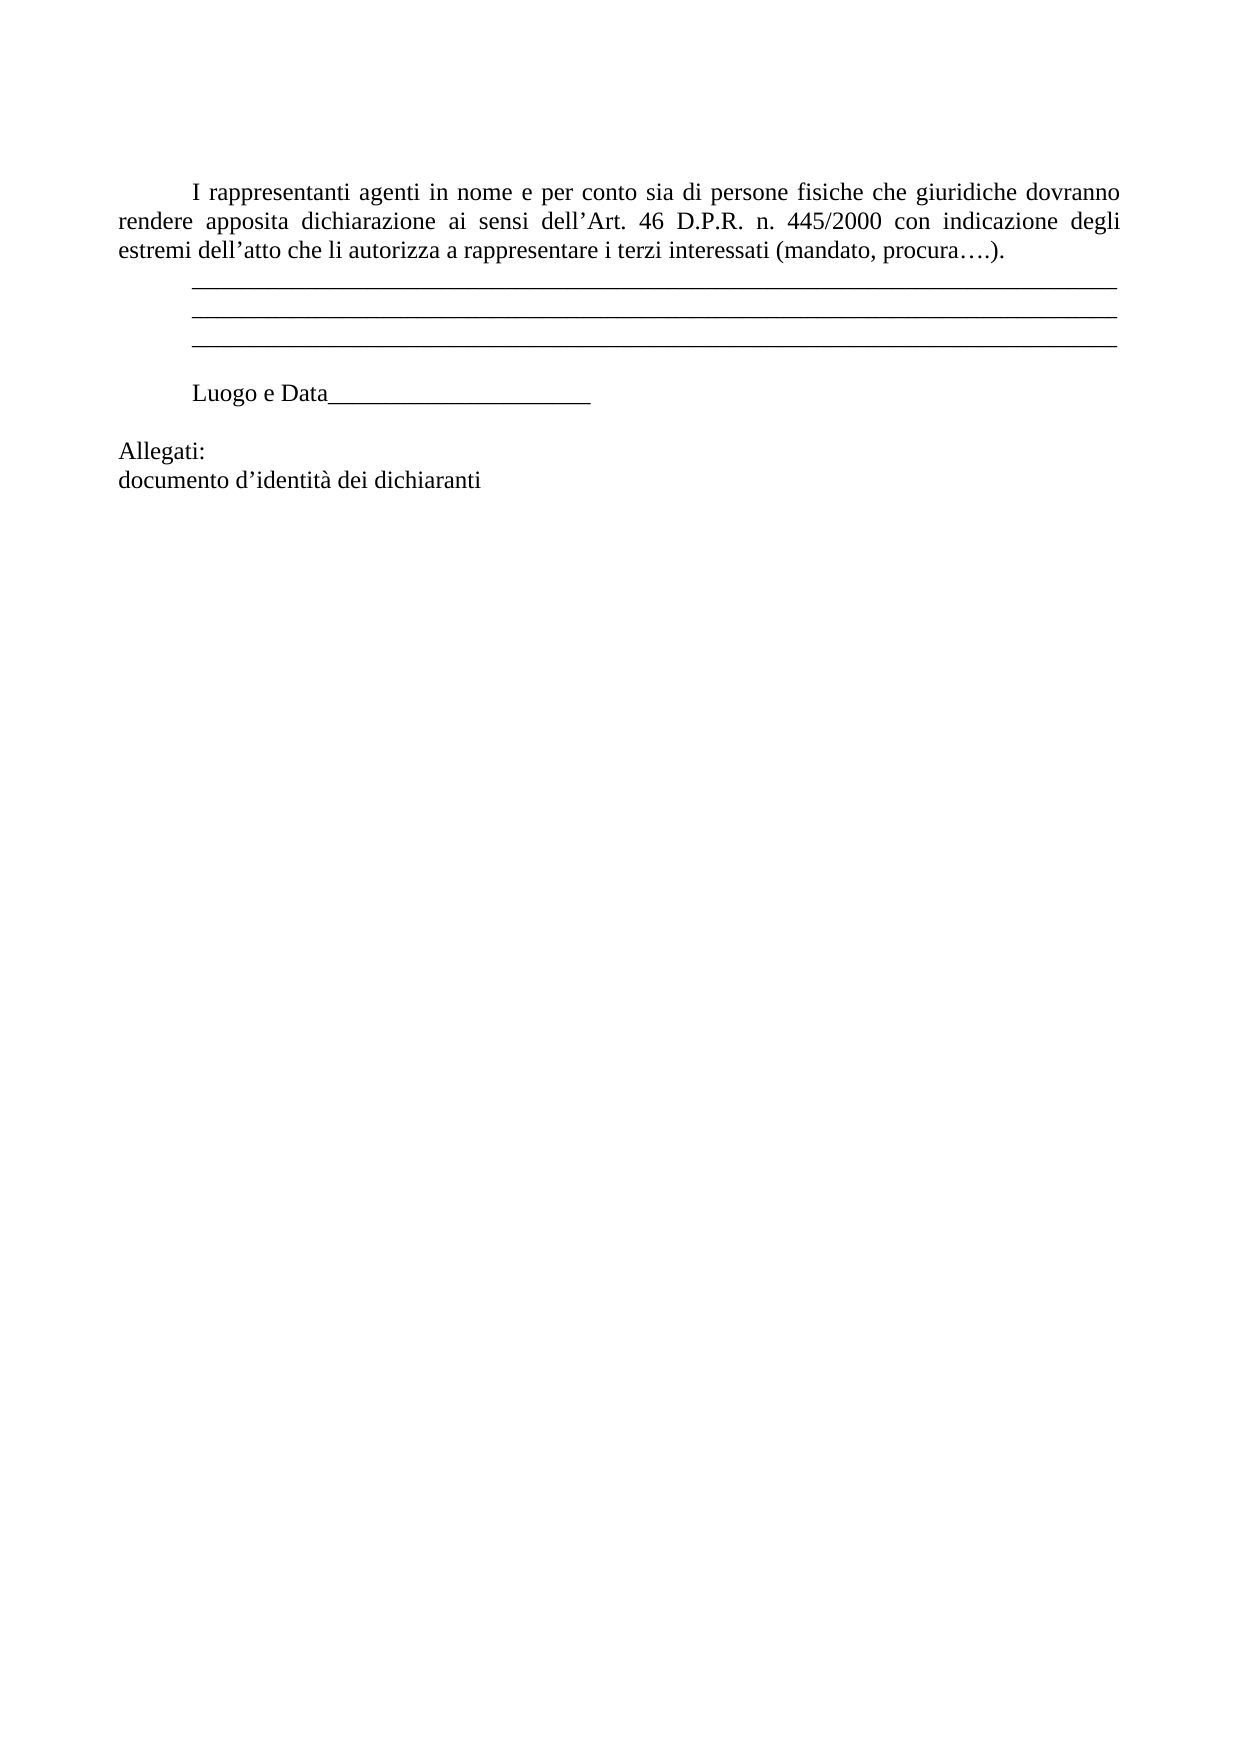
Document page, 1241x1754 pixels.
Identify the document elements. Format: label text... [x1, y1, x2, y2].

text I rappresentanti agenti in nome e per conto sia di persone fisiche che giuridiche dovranno rendere apposita dichiarazione ai sensi dell’Art. 46 D.P.R. n. 445/2000 con indicazione degli estremi dell’atto che li autorizza a rappresentare i terzi interessati (mandato, procura….). [118, 177, 1122, 263]
text __________________________________________________________________________ __________________________________________________________________________ __________________________________________________________________________ [118, 263, 1122, 350]
text Allegati: [118, 436, 1122, 465]
text Luogo e Data_____________________ [118, 378, 1122, 407]
text documento d’identità dei dichiaranti [118, 465, 1122, 493]
